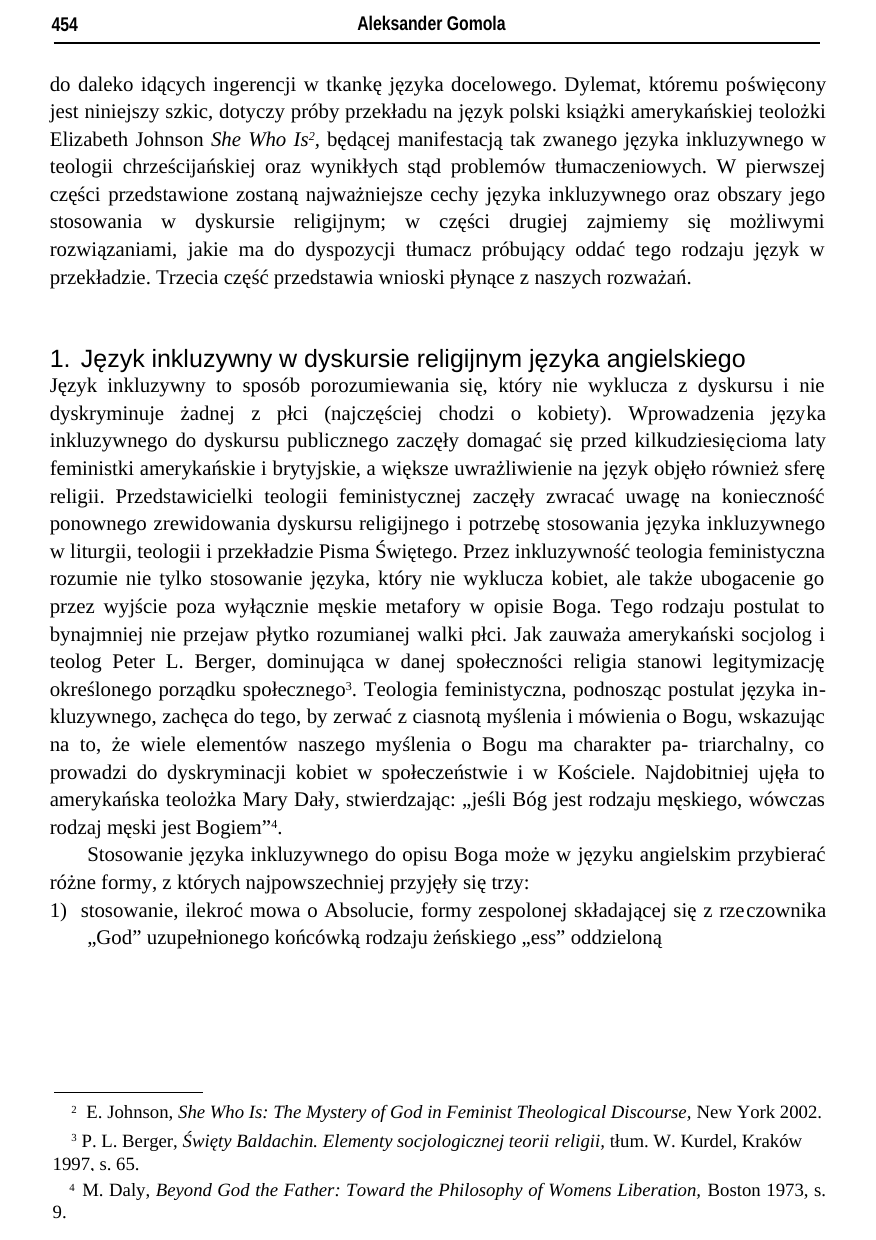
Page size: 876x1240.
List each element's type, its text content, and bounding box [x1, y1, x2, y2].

list stosowanie, ilekroć mowa o Absolucie, formy zespolonej składającej się z rze­czownika „God” uzupełnionego końcówką rodzaju żeńskiego „ess” oddzieloną [49, 898, 826, 949]
text 3 P. L. Berger, Święty Baldachin. Elementy socjologicznej teorii religii, tłum. W. Kurdel, Kraków 1997, s. 65. [52, 1129, 826, 1171]
text 4 M. Daly, Beyond God the Father: Toward the Philosophy of Womens Liberation, Boston 1973, s. 9. [52, 1179, 826, 1221]
text Stosowanie języka inkluzywnego do opisu Boga może w języku angielskim przybierać różne formy, z których najpowszechniej przyjęły się trzy: [49, 842, 826, 894]
text do daleko idących ingerencji w tkankę języka docelowego. Dylemat, któremu po­święcony jest niniejszy szkic, dotyczy próby przekładu na język polski książki ame­rykańskiej teolożki Elizabeth Johnson She Who Is2, będącej manifestacją tak zwane­go języka inkluzywnego w teologii chrześcijańskiej oraz wynikłych stąd problemów tłumaczeniowych. W pierwszej części przedstawione zostaną najważniejsze cechy języka inkluzywnego oraz obszary jego stosowania w dyskursie religijnym; w części drugiej zajmiemy się możliwymi rozwiązaniami, jakie ma do dyspozycji tłumacz próbujący oddać tego rodzaju język w przekładzie. Trzecia część przedstawia wnio­ski płynące z naszych rozważań. [49, 71, 826, 289]
text Język inkluzywny to sposób porozumiewania się, który nie wyklucza z dyskursu i nie dyskryminuje żadnej z płci (najczęściej chodzi o kobiety). Wprowadzenia języ­ka inkluzywnego do dyskursu publicznego zaczęły domagać się przed kilkudziesię­cioma laty feministki amerykańskie i brytyjskie, a większe uwrażliwienie na język objęło również sferę religii. Przedstawicielki teologii feministycznej zaczęły zwracać uwagę na konieczność ponownego zrewidowania dyskursu religijnego i potrzebę stosowania języka inkluzywnego w liturgii, teologii i przekładzie Pisma Świętego. Przez inkluzywność teologia feministyczna rozumie nie tylko stosowanie języka, który nie wyklucza kobiet, ale także ubogacenie go przez wyjście poza wyłącznie męskie metafory w opisie Boga. Tego rodzaju postulat to bynajmniej nie przejaw płytko rozumianej walki płci. Jak zauważa amerykański socjolog i teolog Peter L. Berger, dominująca w danej społeczności religia stanowi legitymizację określone­go porządku społecznego3. Teologia feministyczna, podnosząc postulat języka in­kluzywnego, zachęca do tego, by zerwać z ciasnotą myślenia i mówienia o Bogu, wskazując na to, że wiele elementów naszego myślenia o Bogu ma charakter pa- triarchalny, co prowadzi do dyskryminacji kobiet w społeczeństwie i w Kościele. Najdobitniej ujęła to amerykańska teolożka Mary Dały, stwierdzając: „jeśli Bóg jest rodzaju męskiego, wówczas rodzaj męski jest Bogiem”4. [49, 373, 826, 839]
text Aleksander Gomola [357, 12, 517, 35]
subtitle 1. Język inkluzywny w dyskursie religijnym języka angielskiego [49, 344, 826, 373]
text 454 [51, 12, 86, 35]
text 2 E. Johnson, She Who Is: The Mystery of God in Feminist Theological Discourse, New York 2002. [52, 1101, 826, 1123]
